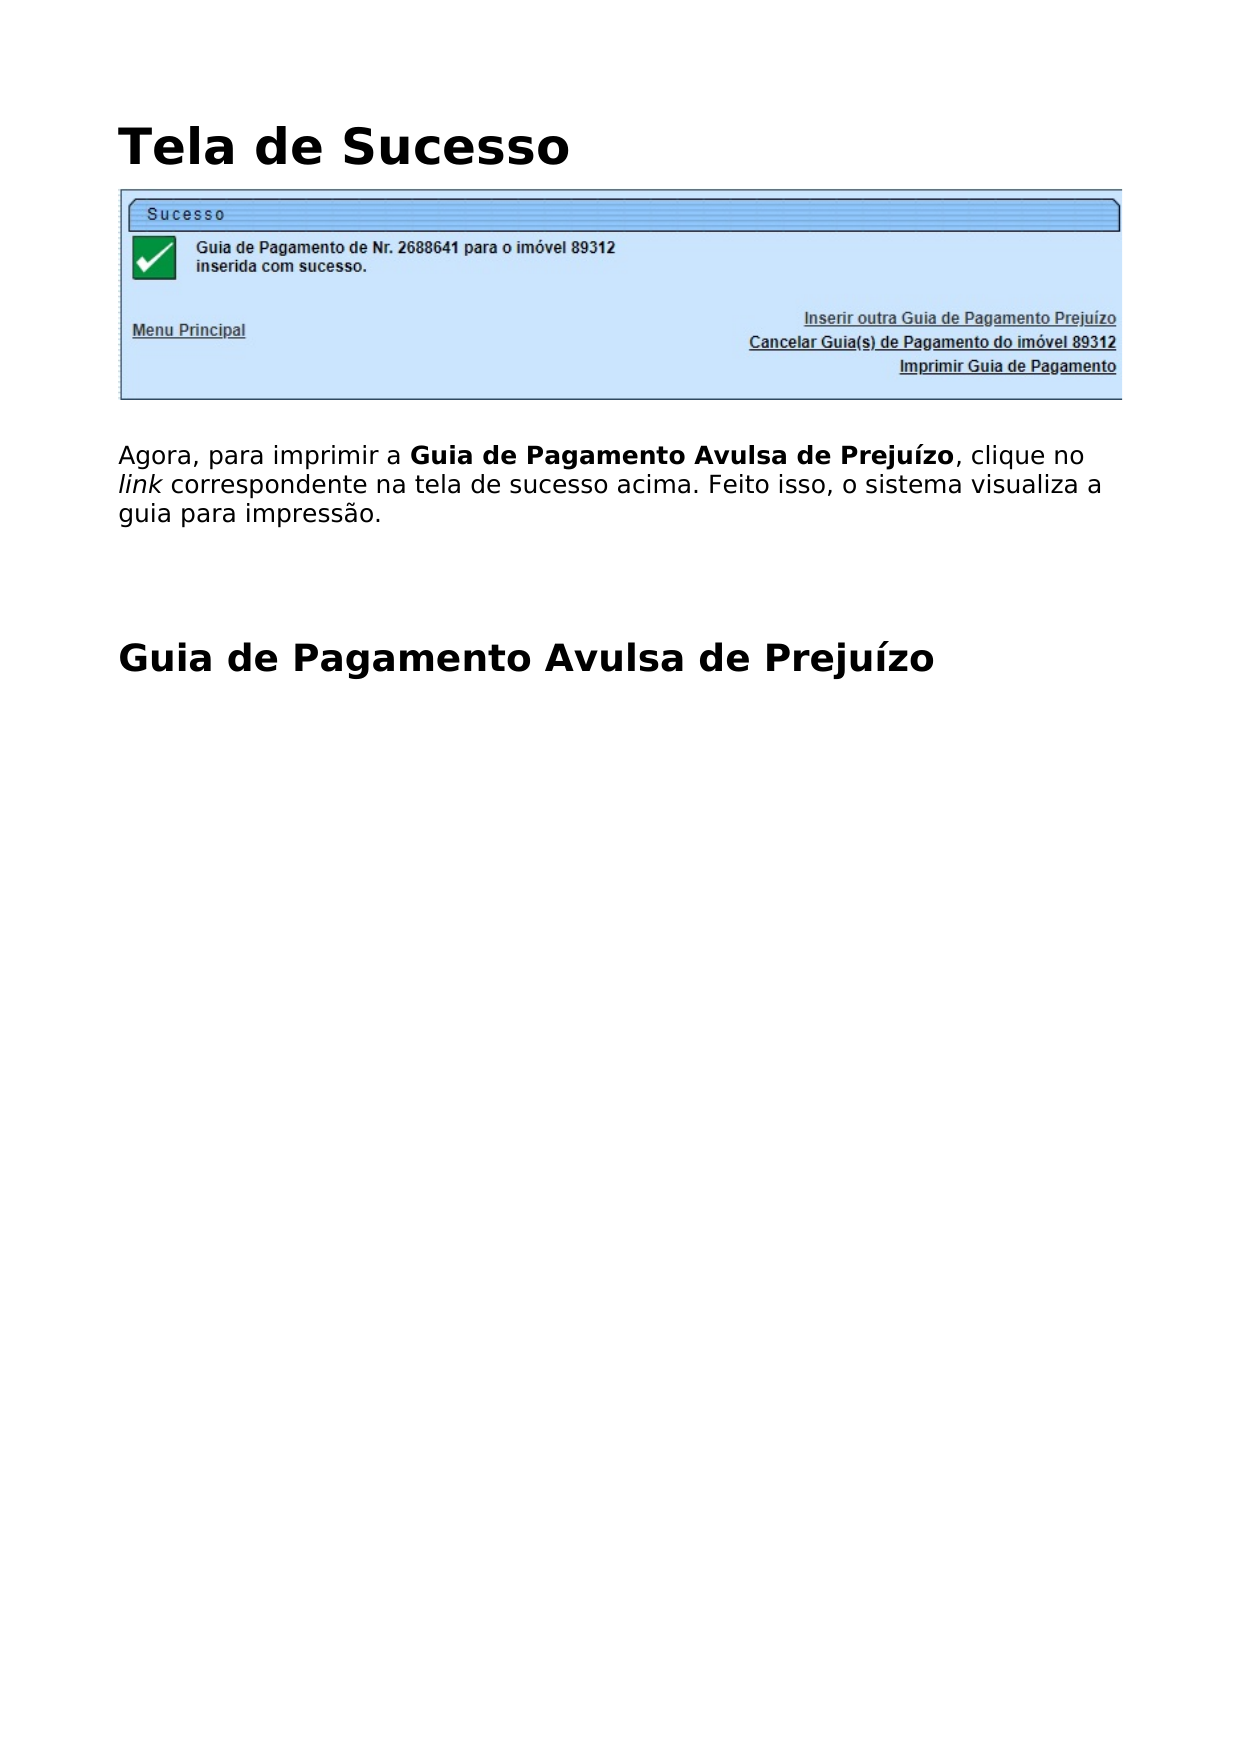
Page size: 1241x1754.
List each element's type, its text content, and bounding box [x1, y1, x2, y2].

picture [118, 188, 1123, 400]
text Agora, para imprimir a Guia de Pagamento Avulsa de Prejuízo, clique no link correspondente na tela de sucesso acima. Feito isso, o sistema visualiza a guia para impressão. [118, 441, 1122, 528]
subtitle Tela de Sucesso [118, 118, 1122, 176]
subtitle Guia de Pagamento Avulsa de Prejuízo [118, 637, 1122, 681]
